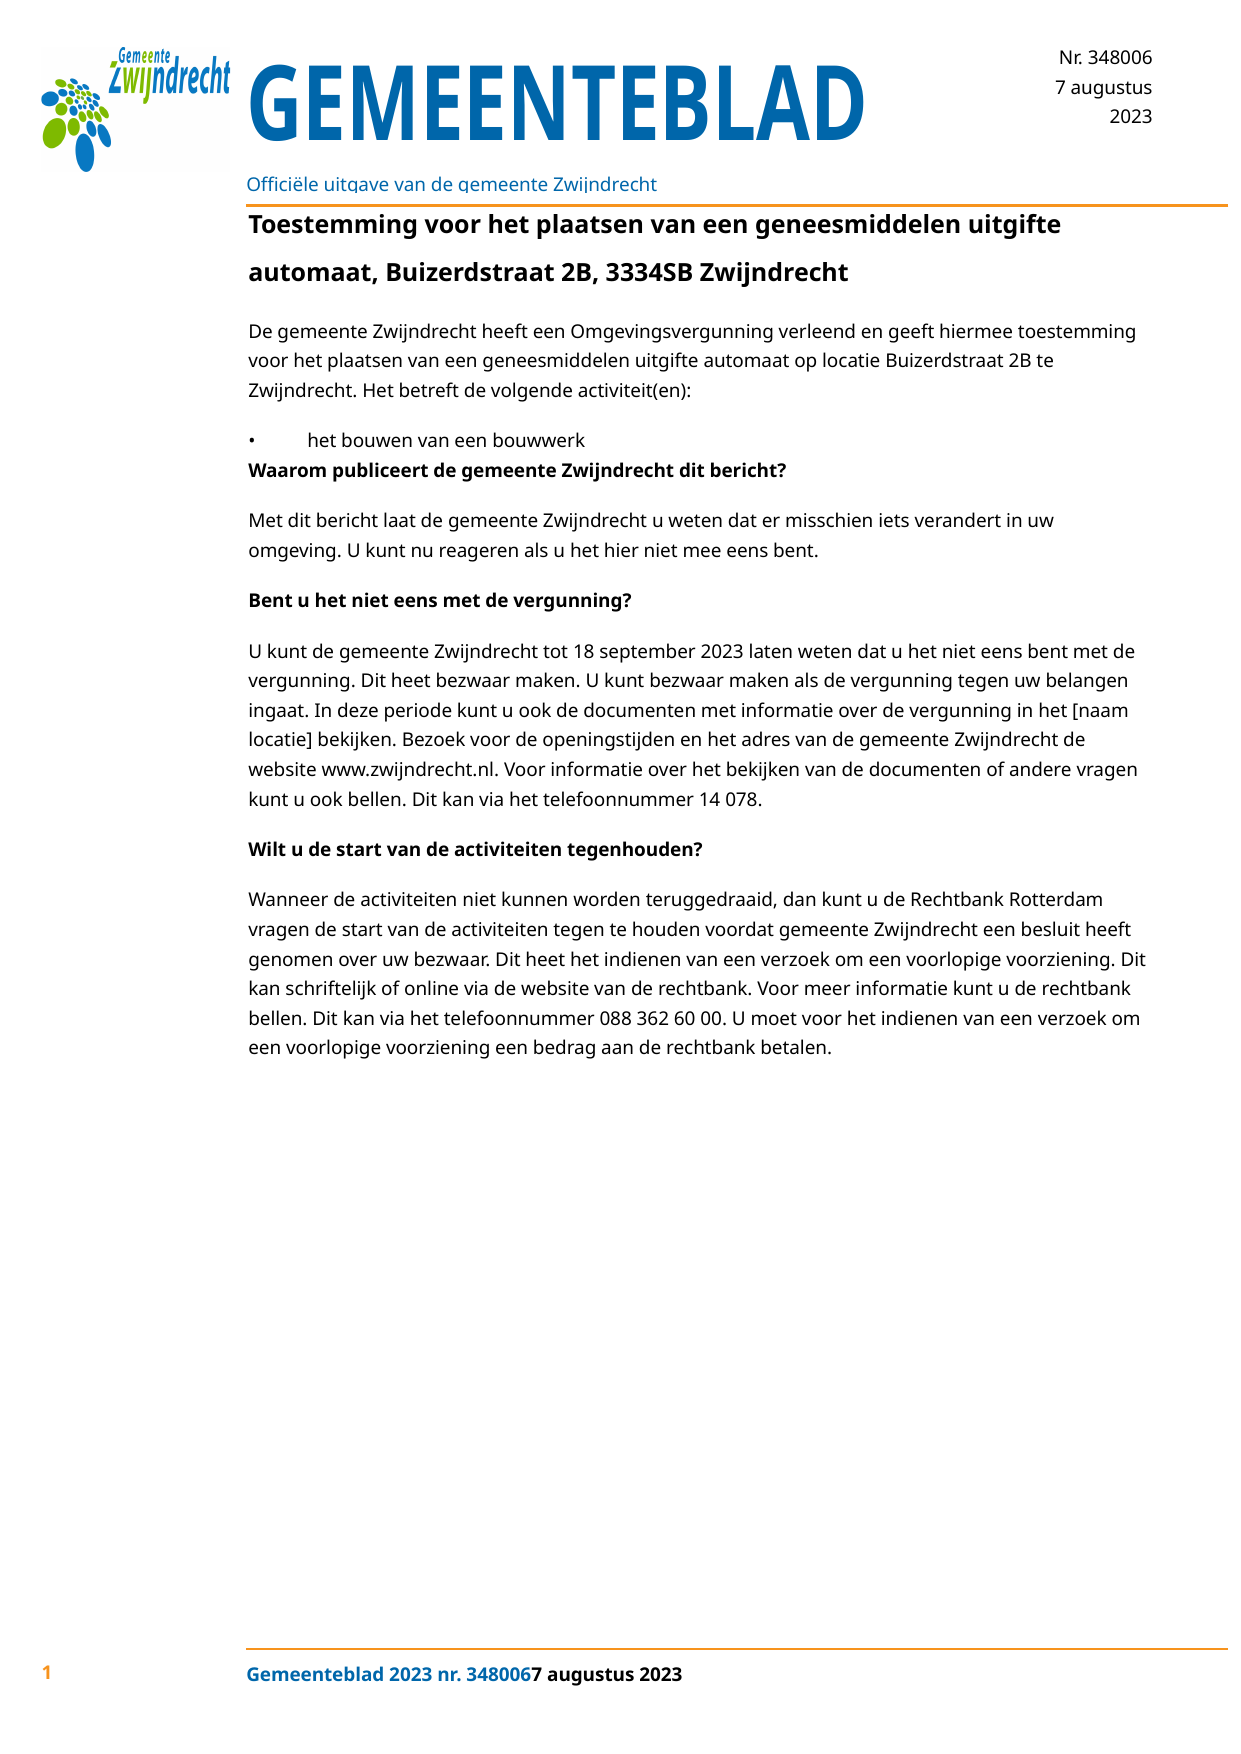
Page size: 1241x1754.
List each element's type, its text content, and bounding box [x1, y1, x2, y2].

picture [41, 47, 231, 172]
text Wilt u de start van de activiteiten tegenhouden? [248, 836, 1152, 862]
text Bent u het niet eens met de vergunning? [248, 587, 1152, 613]
text Wanneer de activiteiten niet kunnen worden teruggedraaid, dan kunt u de Rechtbank Rotterdam vragen de start van de activiteiten tegen te houden voordat gemeente Zwijndrecht een besluit heeft genomen over uw bezwaar. Dit heet het indienen van een verzoek om een voorlopige voorziening. Dit kan schriftelijk of online via de website van de rechtbank. Voor meer informatie kunt u de rechtbank bellen. Dit kan via het telefoonnummer 088 362 60 00. U moet voor het indienen van een verzoek om een voorlopige voorziening een bedrag aan de rechtbank betalen. [248, 887, 1152, 1060]
text U kunt de gemeente Zwijndrecht tot 18 september 2023 laten weten dat u het niet eens bent met de vergunning. Dit heet bezwaar maken. U kunt bezwaar maken als de vergunning tegen uw belangen ingaat. In deze periode kunt u ook de documenten met informatie over de vergunning in het [naam locatie] bekijken. Bezoek voor de openingstijden en het adres van de gemeente Zwijndrecht de website www.zwijndrecht.nl. Voor informatie over het bekijken van de documenten of andere vragen kunt u ook bellen. Dit kan via het telefoonnummer 14 078. [248, 638, 1152, 812]
text Met dit bericht laat de gemeente Zwijndrecht u weten dat er misschien iets verandert in uw omgeving. U kunt nu reageren als u het hier niet mee eens bent. [248, 507, 1152, 563]
text Waarom publiceert de gemeente Zwijndrecht dit bericht? [248, 457, 1152, 483]
list het bouwen van een bouwwerk [248, 427, 1152, 453]
text Toestemming voor het plaatsen van een geneesmiddelen uitgifte automaat, Buizerdstraat 2B, 3334SB Zwijndrecht [248, 207, 1152, 288]
text De gemeente Zwijndrecht heeft een Omgevingsvergunning verleend en geeft hiermee toestemming voor het plaatsen van een geneesmiddelen uitgifte automaat op locatie Buizerdstraat 2B te Zwijndrecht. Het betreft de volgende activiteit(en): [248, 318, 1152, 403]
